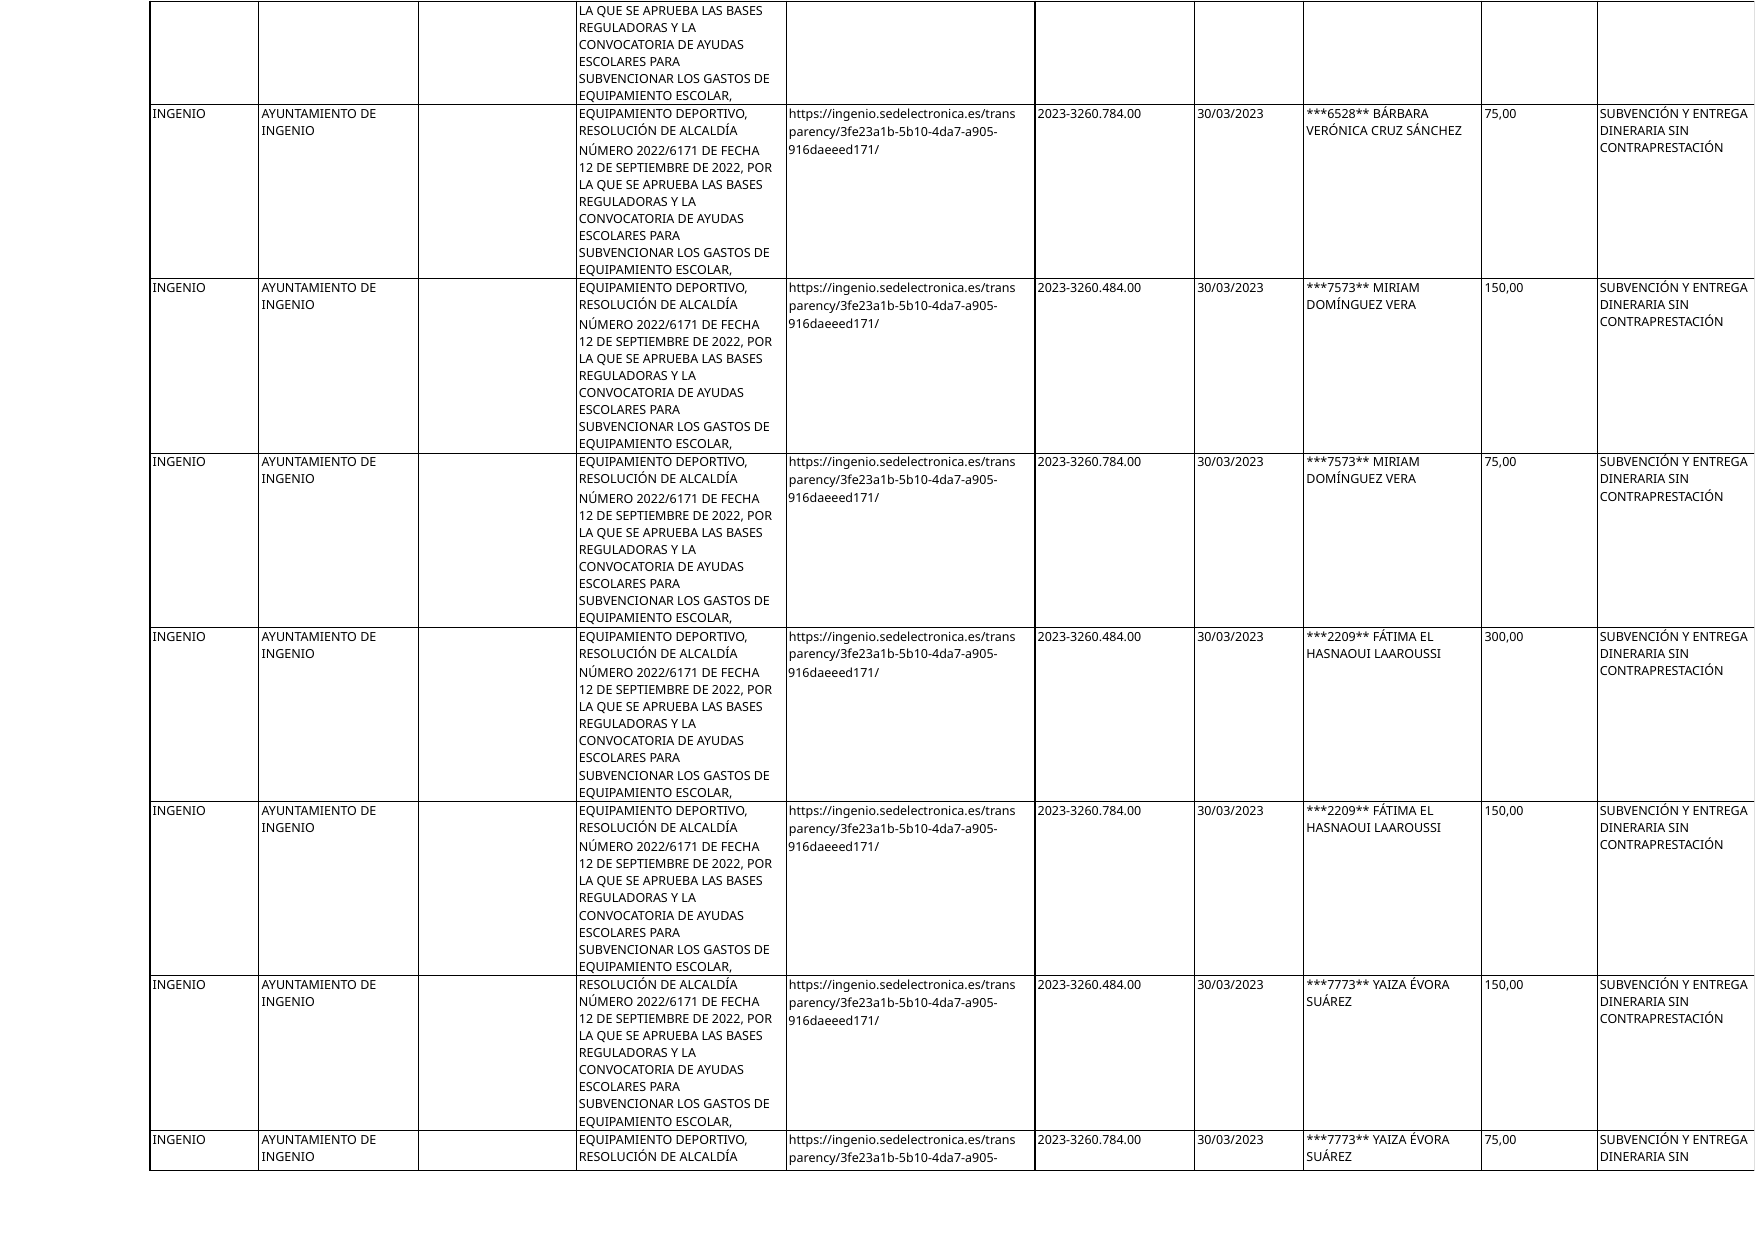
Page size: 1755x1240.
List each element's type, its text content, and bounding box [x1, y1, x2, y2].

table_cell INGENIO [151, 1131, 258, 1169]
table_cell https://ingenio.sedelectronica.es/trans parency/3fe23a1b-5b10-4da7-a905- 916daeeed171/ [787, 976, 1034, 1130]
table_cell 75,00 [1482, 1131, 1597, 1169]
table_cell [419, 1131, 576, 1169]
table_cell [419, 976, 576, 1130]
table_cell https://ingenio.sedelectronica.es/trans parency/3fe23a1b-5b10-4da7-a905- 916daeeed171/ [787, 628, 1034, 801]
table_cell SUBVENCIÓN Y ENTREGA DINERARIA SIN CONTRAPRESTACIÓN [1598, 628, 1754, 801]
table_cell AYUNTAMIENTO DE INGENIO [259, 454, 418, 627]
table_cell ***2209** FÁTIMA EL HASNAOUI LAAROUSSI [1304, 628, 1481, 801]
table_cell [419, 279, 576, 452]
table_cell ***7773** YAIZA ÉVORA SUÁREZ [1304, 976, 1481, 1130]
table_cell [1482, 2, 1597, 104]
table_cell [1598, 2, 1754, 104]
table_cell https://ingenio.sedelectronica.es/trans parency/3fe23a1b-5b10-4da7-a905- 916daeeed171/ [787, 454, 1034, 627]
table_cell INGENIO [151, 105, 258, 278]
table_cell [419, 2, 576, 104]
table_cell 150,00 [1482, 279, 1597, 452]
table_cell ***6528** BÁRBARA VERÓNICA CRUZ SÁNCHEZ [1304, 105, 1481, 278]
table_cell 2023-3260.784.00 [1036, 454, 1194, 627]
table_cell AYUNTAMIENTO DE INGENIO [259, 105, 418, 278]
table_cell 2023-3260.484.00 [1036, 628, 1194, 801]
table_cell EQUIPAMIENTO DEPORTIVO, RESOLUCIÓN DE ALCALDÍA [577, 1131, 786, 1169]
table_cell [1304, 2, 1481, 104]
table_cell [419, 628, 576, 801]
table_cell 2023-3260.484.00 [1036, 976, 1194, 1130]
table_cell ***7773** YAIZA ÉVORA SUÁREZ [1304, 1131, 1481, 1169]
table_cell https://ingenio.sedelectronica.es/trans parency/3fe23a1b-5b10-4da7-a905- [787, 1131, 1034, 1169]
table_cell AYUNTAMIENTO DE INGENIO [259, 802, 418, 975]
table_cell RESOLUCIÓN DE ALCALDÍA NÚMERO 2022/6171 DE FECHA 12 DE SEPTIEMBRE DE 2022, POR LA QUE SE APRUEBA LAS BASES REGULADORAS Y LA CONVOCATORIA DE AYUDAS ESCOLARES PARA SUBVENCIONAR LOS GASTOS DE EQUIPAMIENTO ESCOLAR, [577, 976, 786, 1130]
table_cell SUBVENCIÓN Y ENTREGA DINERARIA SIN CONTRAPRESTACIÓN [1598, 802, 1754, 975]
table_cell 30/03/2023 [1195, 628, 1303, 801]
table_cell 30/03/2023 [1195, 976, 1303, 1130]
table_cell https://ingenio.sedelectronica.es/trans parency/3fe23a1b-5b10-4da7-a905- 916daeeed171/ [787, 279, 1034, 452]
table_cell 75,00 [1482, 105, 1597, 278]
table_cell 150,00 [1482, 802, 1597, 975]
table_cell EQUIPAMIENTO DEPORTIVO, RESOLUCIÓN DE ALCALDÍA NÚMERO 2022/6171 DE FECHA 12 DE SEPTIEMBRE DE 2022, POR LA QUE SE APRUEBA LAS BASES REGULADORAS Y LA CONVOCATORIA DE AYUDAS ESCOLARES PARA SUBVENCIONAR LOS GASTOS DE EQUIPAMIENTO ESCOLAR, [577, 279, 786, 452]
table_cell 2023-3260.784.00 [1036, 105, 1194, 278]
table_cell 30/03/2023 [1195, 454, 1303, 627]
table_cell LA QUE SE APRUEBA LAS BASES REGULADORAS Y LA CONVOCATORIA DE AYUDAS ESCOLARES PARA SUBVENCIONAR LOS GASTOS DE EQUIPAMIENTO ESCOLAR, [577, 2, 786, 104]
table_cell 30/03/2023 [1195, 802, 1303, 975]
table_cell 75,00 [1482, 454, 1597, 627]
table_cell INGENIO [151, 454, 258, 627]
table_cell [151, 2, 258, 104]
table_cell INGENIO [151, 279, 258, 452]
table_cell AYUNTAMIENTO DE INGENIO [259, 279, 418, 452]
table_cell https://ingenio.sedelectronica.es/trans parency/3fe23a1b-5b10-4da7-a905- 916daeeed171/ [787, 802, 1034, 975]
table_cell 2023-3260.784.00 [1036, 1131, 1194, 1169]
table_cell 2023-3260.484.00 [1036, 279, 1194, 452]
table_cell AYUNTAMIENTO DE INGENIO [259, 1131, 418, 1169]
table_cell INGENIO [151, 628, 258, 801]
table_cell [419, 105, 576, 278]
table_cell EQUIPAMIENTO DEPORTIVO, RESOLUCIÓN DE ALCALDÍA NÚMERO 2022/6171 DE FECHA 12 DE SEPTIEMBRE DE 2022, POR LA QUE SE APRUEBA LAS BASES REGULADORAS Y LA CONVOCATORIA DE AYUDAS ESCOLARES PARA SUBVENCIONAR LOS GASTOS DE EQUIPAMIENTO ESCOLAR, [577, 628, 786, 801]
table_cell AYUNTAMIENTO DE INGENIO [259, 976, 418, 1130]
table_cell ***7573** MIRIAM DOMÍNGUEZ VERA [1304, 279, 1481, 452]
table_cell 150,00 [1482, 976, 1597, 1130]
table_cell EQUIPAMIENTO DEPORTIVO, RESOLUCIÓN DE ALCALDÍA NÚMERO 2022/6171 DE FECHA 12 DE SEPTIEMBRE DE 2022, POR LA QUE SE APRUEBA LAS BASES REGULADORAS Y LA CONVOCATORIA DE AYUDAS ESCOLARES PARA SUBVENCIONAR LOS GASTOS DE EQUIPAMIENTO ESCOLAR, [577, 802, 786, 975]
table_cell EQUIPAMIENTO DEPORTIVO, RESOLUCIÓN DE ALCALDÍA NÚMERO 2022/6171 DE FECHA 12 DE SEPTIEMBRE DE 2022, POR LA QUE SE APRUEBA LAS BASES REGULADORAS Y LA CONVOCATORIA DE AYUDAS ESCOLARES PARA SUBVENCIONAR LOS GASTOS DE EQUIPAMIENTO ESCOLAR, [577, 105, 786, 278]
table_cell 2023-3260.784.00 [1036, 802, 1194, 975]
table_cell ***2209** FÁTIMA EL HASNAOUI LAAROUSSI [1304, 802, 1481, 975]
table_cell AYUNTAMIENTO DE INGENIO [259, 628, 418, 801]
table_cell INGENIO [151, 802, 258, 975]
table_cell INGENIO [151, 976, 258, 1130]
table_cell [1195, 2, 1303, 104]
table_cell [787, 2, 1034, 104]
table_cell EQUIPAMIENTO DEPORTIVO, RESOLUCIÓN DE ALCALDÍA NÚMERO 2022/6171 DE FECHA 12 DE SEPTIEMBRE DE 2022, POR LA QUE SE APRUEBA LAS BASES REGULADORAS Y LA CONVOCATORIA DE AYUDAS ESCOLARES PARA SUBVENCIONAR LOS GASTOS DE EQUIPAMIENTO ESCOLAR, [577, 454, 786, 627]
table_cell 300,00 [1482, 628, 1597, 801]
table_cell https://ingenio.sedelectronica.es/trans parency/3fe23a1b-5b10-4da7-a905- 916daeeed171/ [787, 105, 1034, 278]
table_cell [1036, 2, 1194, 104]
table_cell SUBVENCIÓN Y ENTREGA DINERARIA SIN CONTRAPRESTACIÓN [1598, 454, 1754, 627]
table_cell SUBVENCIÓN Y ENTREGA DINERARIA SIN [1598, 1131, 1754, 1169]
table_cell 30/03/2023 [1195, 1131, 1303, 1169]
table_cell ***7573** MIRIAM DOMÍNGUEZ VERA [1304, 454, 1481, 627]
table_cell [419, 454, 576, 627]
table_cell [259, 2, 418, 104]
table_cell SUBVENCIÓN Y ENTREGA DINERARIA SIN CONTRAPRESTACIÓN [1598, 105, 1754, 278]
table_cell SUBVENCIÓN Y ENTREGA DINERARIA SIN CONTRAPRESTACIÓN [1598, 976, 1754, 1130]
table_cell 30/03/2023 [1195, 105, 1303, 278]
table_cell SUBVENCIÓN Y ENTREGA DINERARIA SIN CONTRAPRESTACIÓN [1598, 279, 1754, 452]
table_cell [419, 802, 576, 975]
table_cell 30/03/2023 [1195, 279, 1303, 452]
